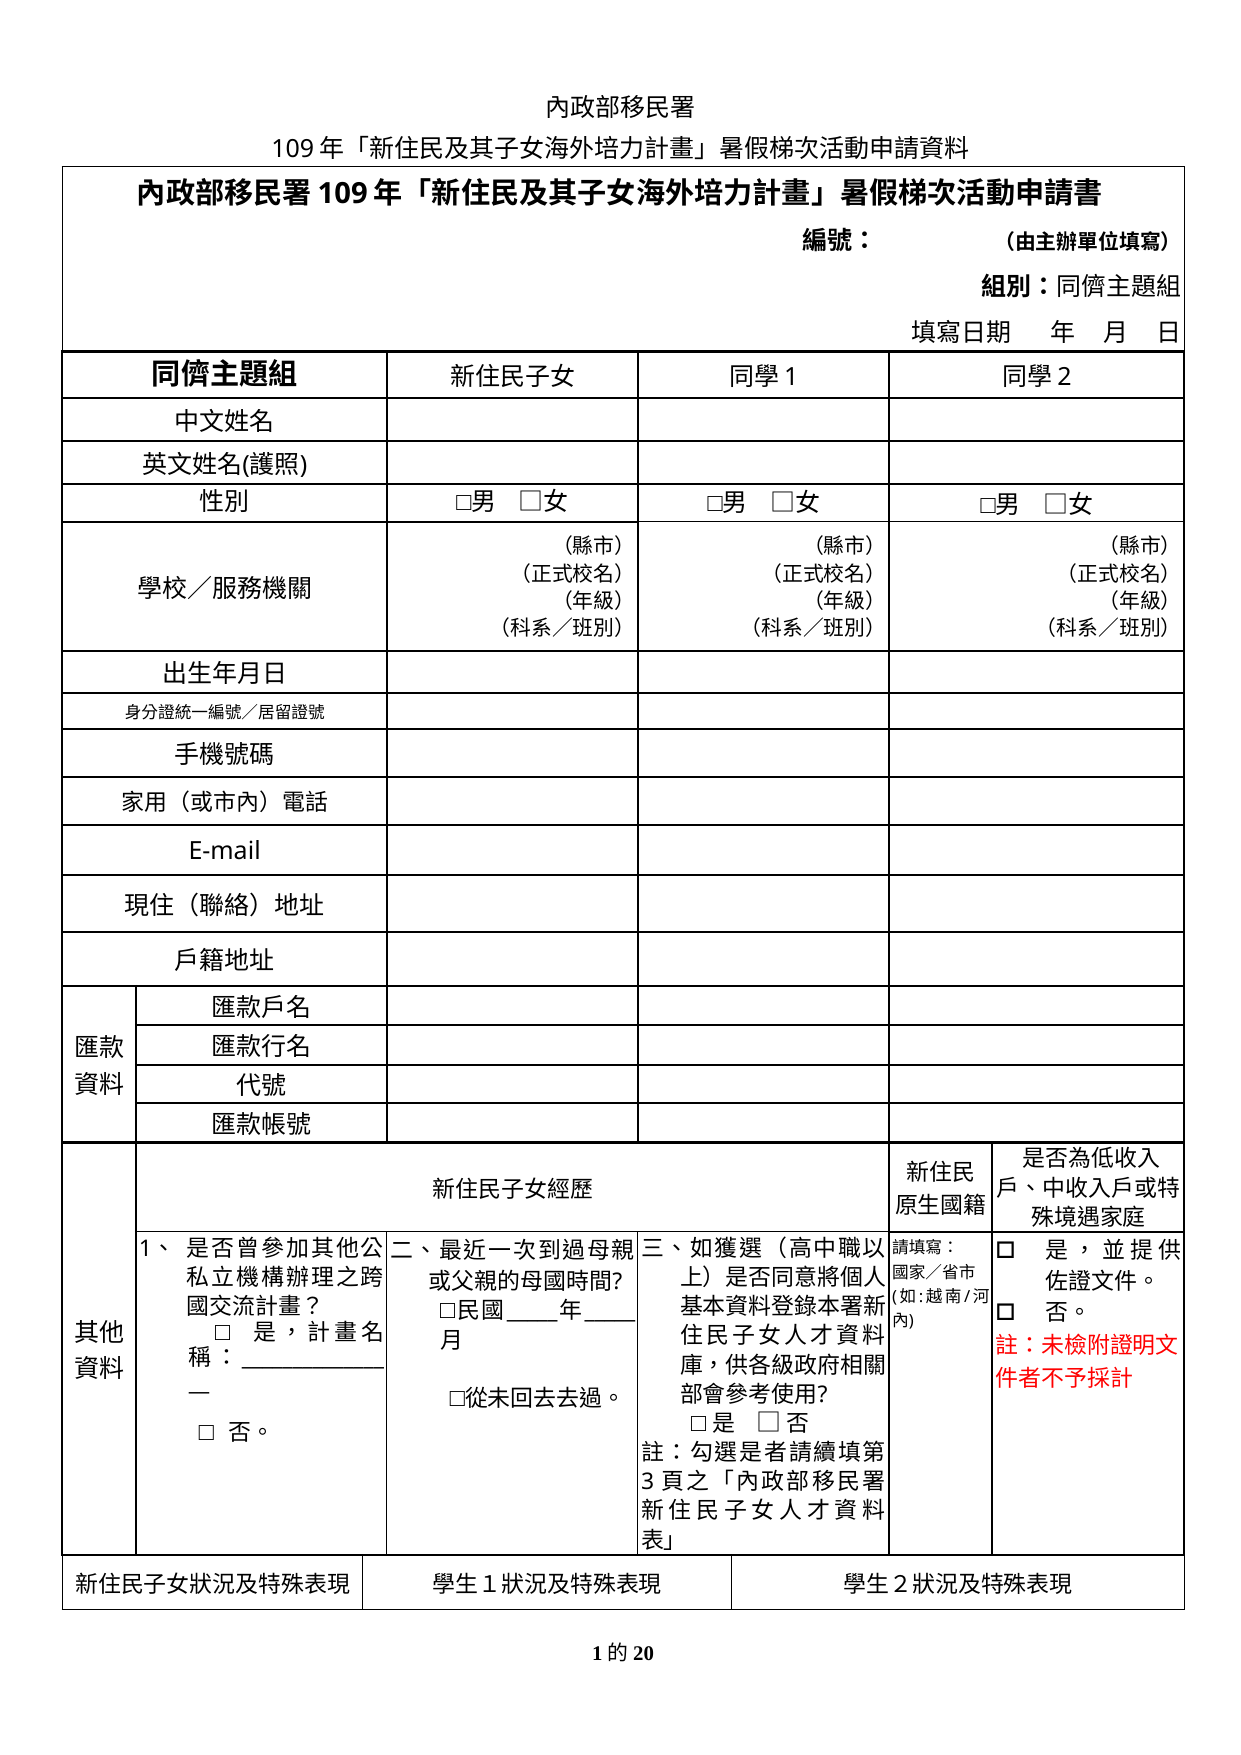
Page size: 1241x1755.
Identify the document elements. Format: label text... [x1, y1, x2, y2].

table_cell [639, 987, 888, 1024]
table_cell 請填寫： 國家／省市 (如:越南/河內) [890, 1233, 991, 1554]
table_cell 是否為低收入戶、中收入戶或特殊境遇家庭 [993, 1144, 1183, 1231]
table_cell [388, 876, 637, 931]
table_cell 新住民子女狀況及特殊表現 [63, 1556, 362, 1609]
table_cell [890, 876, 1183, 931]
table_cell 三、如獲選（高中職以上）是否同意將個人基本資料登錄本署新住民子女人才資料庫，供各級政府相關部會參考使用? □ 是 □ 否 註：勾選是者請續填第3頁之「內政部移民署新住民子女人才資料表」 [638, 1232, 888, 1554]
table_cell 手機號碼 [63, 730, 386, 776]
table_cell 中文姓名 [63, 399, 386, 440]
table_cell 代號 [137, 1066, 386, 1102]
table_cell [388, 987, 637, 1024]
table_cell （縣市） （正式校名） （年級） （科系／班別） [890, 522, 1183, 650]
table_cell 匯款帳號 [137, 1104, 386, 1141]
table_cell [388, 933, 637, 985]
table_cell [388, 694, 637, 728]
table_cell [890, 778, 1183, 824]
table_cell 性別 [63, 485, 386, 521]
table_cell [890, 694, 1183, 728]
table_cell 新住民子女經歷 [137, 1144, 888, 1231]
table_cell [890, 826, 1183, 874]
table_cell [388, 826, 637, 874]
table_cell [388, 442, 637, 482]
table_cell 匯款行名 [137, 1026, 386, 1064]
table_cell [890, 399, 1183, 440]
table_cell 二、最近一次到過母親或父親的母國時間? □民國_____年_____月 □從未回去去過。 [387, 1232, 637, 1554]
table_cell [890, 730, 1183, 776]
table_cell [890, 652, 1183, 692]
table_cell 同學1 [639, 353, 888, 397]
table_cell [639, 694, 888, 728]
table_cell 新住民 原生國籍 [890, 1144, 991, 1231]
table_cell （縣市） （正式校名） （年級） （科系／班別） [388, 523, 637, 650]
table_cell 戶籍地址 [63, 933, 386, 985]
table_cell [639, 778, 888, 824]
table_cell [388, 1066, 637, 1102]
table_cell （縣市） （正式校名） （年級） （科系／班別） [639, 522, 888, 650]
table_cell [890, 442, 1183, 482]
table_cell 新住民子女 [388, 353, 637, 397]
table_cell [639, 442, 888, 482]
table_cell □男 □女 [388, 485, 637, 521]
table_cell [639, 1104, 888, 1141]
table_cell 家用（或市內）電話 [63, 778, 386, 824]
table_cell [639, 730, 888, 776]
table_cell 現住（聯絡）地址 [63, 876, 386, 931]
table_cell [639, 1026, 888, 1064]
table_cell □男 □女 [639, 485, 888, 521]
table_cell 匯款資料 [63, 987, 135, 1141]
table_cell 學生２狀況及特殊表現 [732, 1556, 1184, 1609]
table_cell 是否曾參加其他公私立機構辦理之跨國交流計畫？ □ 是，計畫名稱：________________ □ 否。 [137, 1232, 386, 1554]
table_cell 同儕主題組 [63, 353, 386, 397]
table_cell [388, 778, 637, 824]
table_cell 其他資料 [63, 1144, 135, 1554]
table_cell [890, 1066, 1183, 1102]
table_cell [388, 1104, 637, 1141]
table_cell [388, 1026, 637, 1064]
table_cell E-mail [63, 826, 386, 874]
table_cell [388, 730, 637, 776]
table_cell [639, 933, 888, 985]
table_cell [639, 1066, 888, 1102]
table_cell [639, 652, 888, 692]
table_cell 英文姓名(護照) [63, 442, 386, 482]
table_cell 匯款戶名 [137, 987, 386, 1024]
table_cell [890, 987, 1183, 1024]
table_cell 學生１狀況及特殊表現 [363, 1556, 731, 1609]
table_cell [890, 933, 1183, 985]
table_cell [639, 876, 888, 931]
table_cell 身分證統一編號／居留證號 [63, 694, 386, 728]
table_cell 出生年月日 [63, 652, 386, 692]
table_cell 學校／服務機關 [63, 523, 386, 650]
table_cell [388, 399, 637, 440]
table_cell [890, 1104, 1183, 1141]
table_cell [639, 399, 888, 440]
table_cell 是，並提供佐證文件。 否。 註：未檢附證明文件者不予採計 [993, 1233, 1183, 1554]
table_header 內政部移民署109年「新住民及其子女海外培力計畫」暑假梯次活動申請書 編號： （由主辦單位填寫） 組別：同儕主題組 填寫日期 年 月 日 [63, 167, 1184, 350]
table_cell [639, 826, 888, 874]
table_cell [388, 652, 637, 692]
table_cell □男 □女 [890, 485, 1183, 521]
table_cell 同學2 [890, 353, 1183, 397]
table_cell [890, 1026, 1183, 1064]
